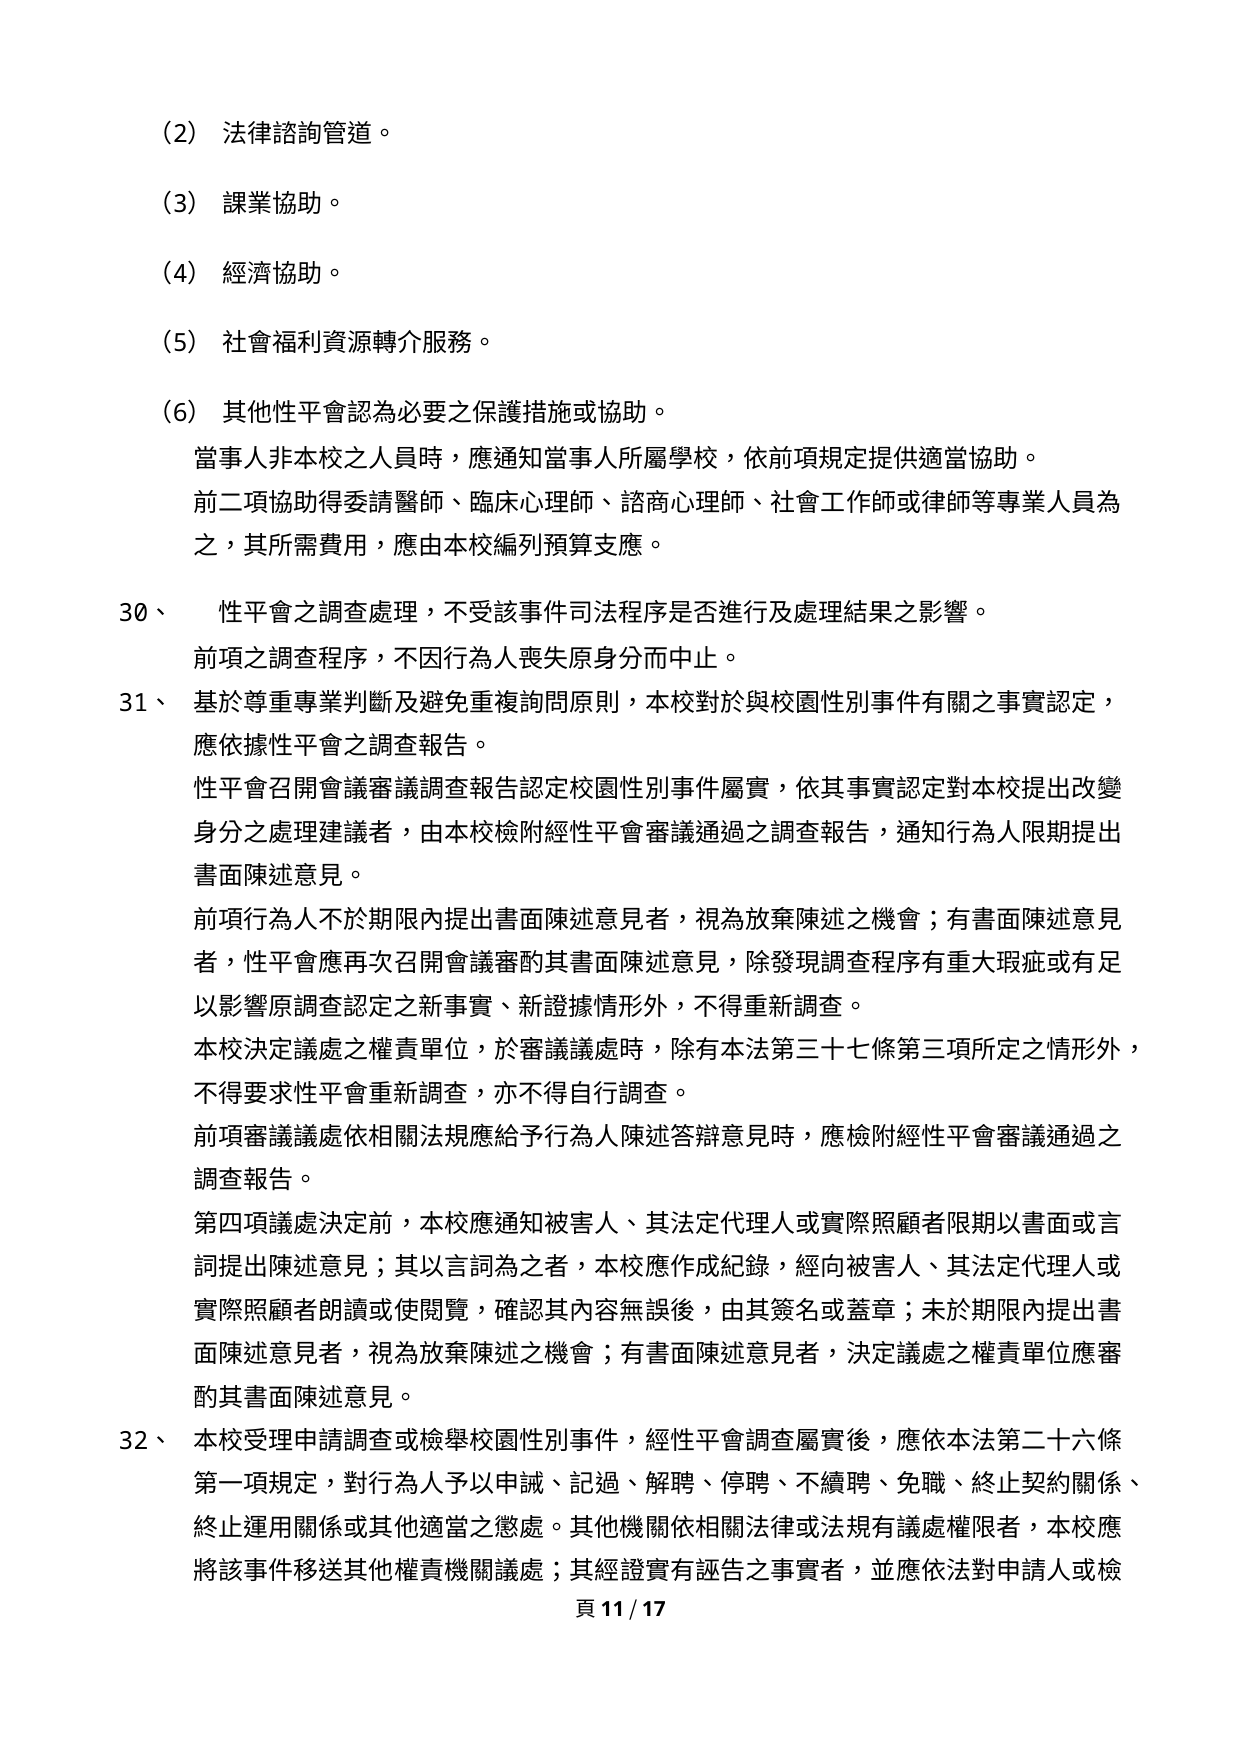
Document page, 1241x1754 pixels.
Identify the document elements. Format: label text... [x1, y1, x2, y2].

text 性平會召開會議審議調查報告認定校園性別事件屬實，依其事實認定對本校提出改變身分之處理建議者，由本校檢附經性平會審議通過之調查報告，通知行為人限期提出書面陳述意見。 [193, 769, 1122, 892]
list 基於尊重專業判斷及避免重複詢問原則，本校對於與校園性別事件有關之事實認定，應依據性平會之調查報告。 [118, 682, 1122, 762]
text 前項行為人不於期限內提出書面陳述意見者，視為放棄陳述之機會；有書面陳述意見者，性平會應再次召開會議審酌其書面陳述意見，除發現調查程序有重大瑕疵或有足以影響原調查認定之新事實、新證據情形外，不得重新調查。 [193, 899, 1122, 1022]
list 性平會之調查處理，不受該事件司法程序是否進行及處理結果之影響。 [118, 569, 1122, 631]
list 法律諮詢管道。 [148, 90, 1122, 153]
list 其他性平會認為必要之保護措施或協助。 [148, 369, 1122, 431]
list 本校受理申請調查或檢舉校園性別事件，經性平會調查屬實後，應依本法第二十六條第一項規定，對行為人予以申誡、記過、解聘、停聘、不續聘、免職、終止契約關係、終止運用關係或其他適當之懲處。其他機關依相關法律或法規有議處權限者，本校應將該事件移送其他權責機關議處；其經證實有誣告之事實者，並應依法對申請人或檢舉人為適當之懲處。 [118, 1421, 1122, 1587]
text 當事人非本校之人員時，應通知當事人所屬學校，依前項規定提供適當協助。 [193, 439, 1122, 475]
list 經濟協助。 [148, 229, 1122, 292]
text 第四項議處決定前，本校應通知被害人、其法定代理人或實際照顧者限期以書面或言詞提出陳述意見；其以言詞為之者，本校應作成紀錄，經向被害人、其法定代理人或實際照顧者朗讀或使閱覽，確認其內容無誤後，由其簽名或蓋章；未於期限內提出書面陳述意見者，視為放棄陳述之機會；有書面陳述意見者，決定議處之權責單位應審酌其書面陳述意見。 [193, 1203, 1122, 1413]
list 課業協助。 [148, 160, 1122, 222]
list 社會福利資源轉介服務。 [148, 299, 1122, 362]
text 前項之調查程序，不因行為人喪失原身分而中止。 [193, 639, 1122, 675]
text 前項審議議處依相關法規應給予行為人陳述答辯意見時，應檢附經性平會審議通過之調查報告。 [193, 1116, 1122, 1196]
text 本校決定議處之權責單位，於審議議處時，除有本法第三十七條第三項所定之情形外，不得要求性平會重新調查，亦不得自行調查。 [193, 1029, 1122, 1109]
text 前二項協助得委請醫師、臨床心理師、諮商心理師、社會工作師或律師等專業人員為之，其所需費用，應由本校編列預算支應。 [193, 482, 1122, 562]
